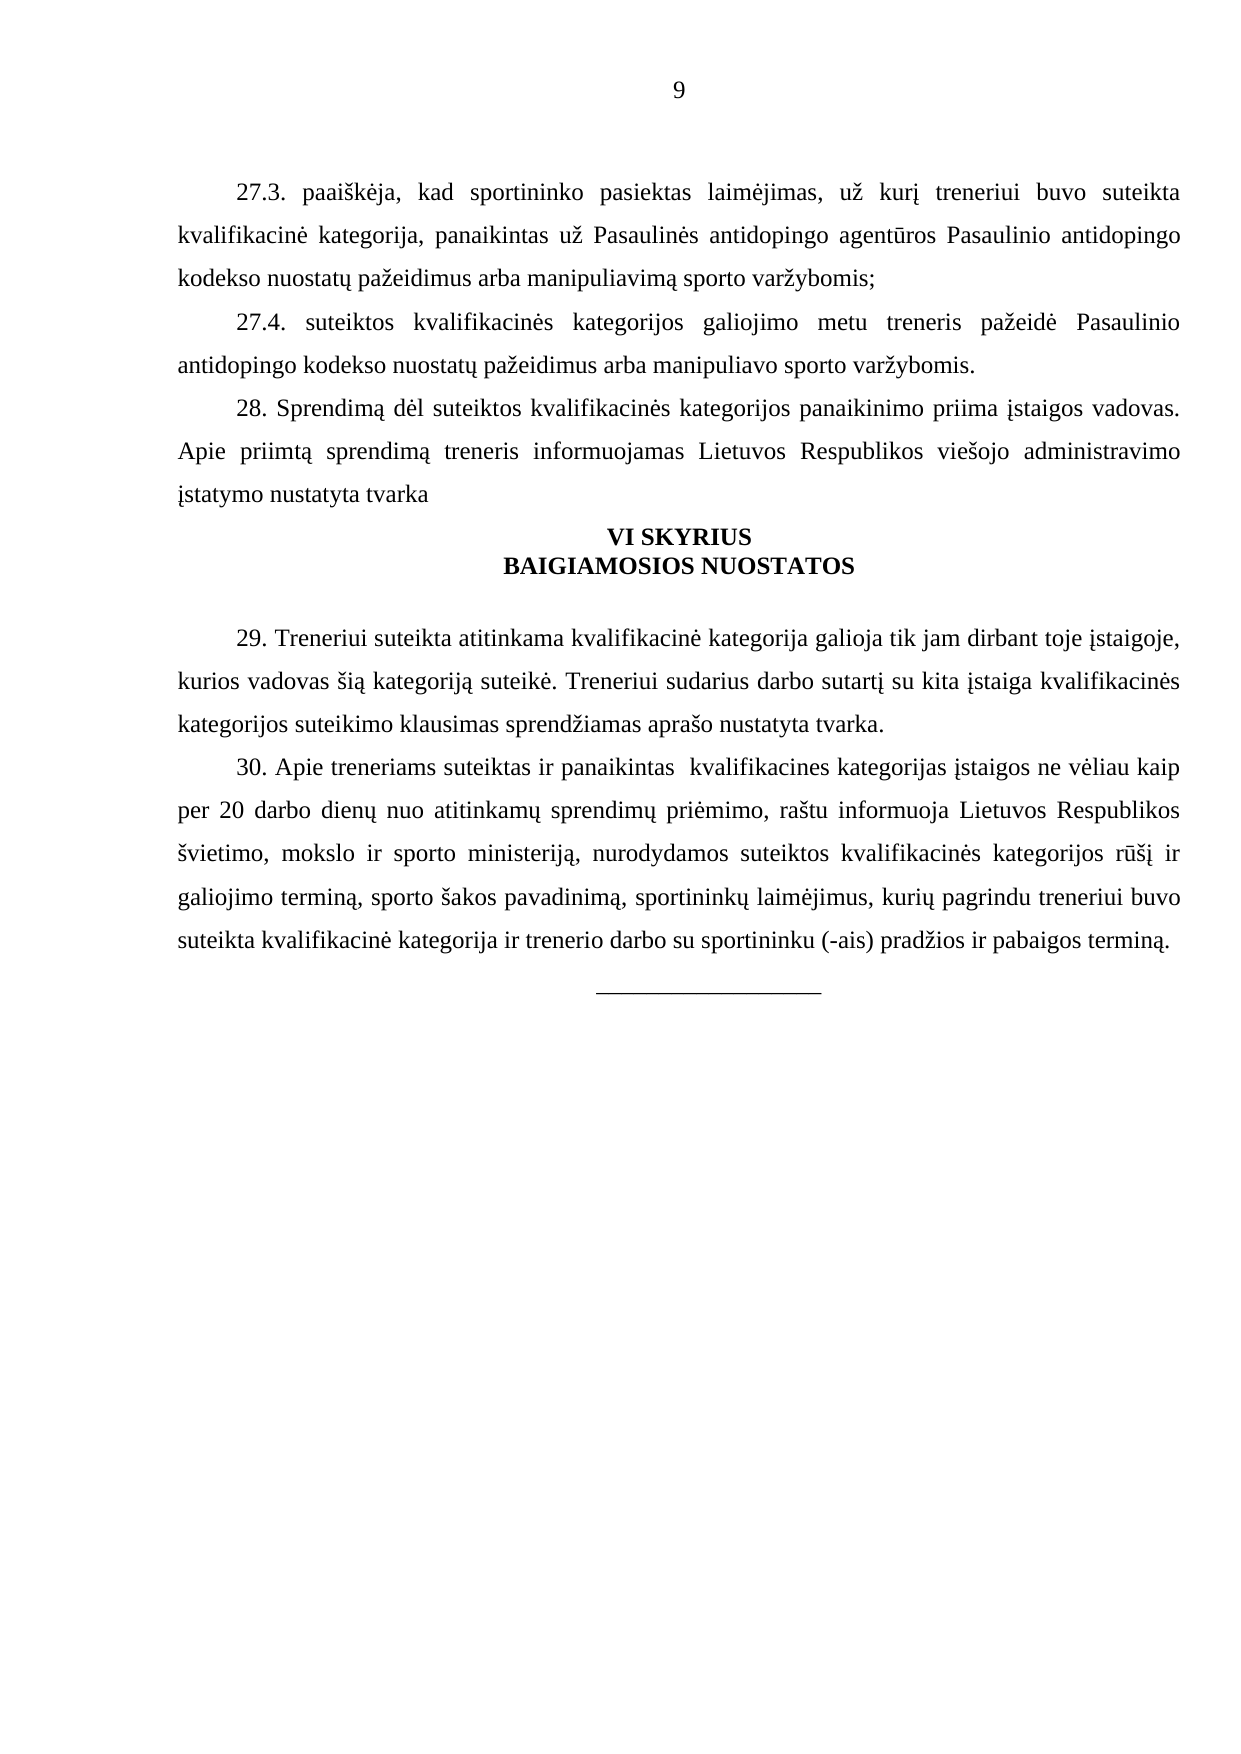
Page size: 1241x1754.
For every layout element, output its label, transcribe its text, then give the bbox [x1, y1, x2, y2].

text __________________ [177, 968, 1181, 997]
text 28. Sprendimą dėl suteiktos kvalifikacinės kategorijos panaikinimo priima įstaigos vadovas. Apie priimtą sprendimą treneris informuojamas Lietuvos Respublikos viešojo administravimo įstatymo nustatyta tvarka [177, 393, 1181, 508]
text 27.3. paaiškėja, kad sportininko pasiektas laimėjimas, už kurį treneriui buvo suteikta kvalifikacinė kategorija, panaikintas už Pasaulinės antidopingo agentūros Pasaulinio antidopingo kodekso nuostatų pažeidimus arba manipuliavimą sporto varžybomis; [177, 177, 1181, 292]
text 27.4. suteiktos kvalifikacinės kategorijos galiojimo metu treneris pažeidė Pasaulinio antidopingo kodekso nuostatų pažeidimus arba manipuliavo sporto varžybomis. [177, 307, 1181, 378]
text BAIGIAMOSIOS NUOSTATOS [177, 551, 1181, 580]
text 29. Treneriui suteikta atitinkama kvalifikacinė kategorija galioja tik jam dirbant toje įstaigoje, kurios vadovas šią kategoriją suteikė. Treneriui sudarius darbo sutartį su kita įstaiga kvalifikacinės kategorijos suteikimo klausimas sprendžiamas aprašo nustatyta tvarka. [177, 623, 1181, 738]
text VI SKYRIUS [177, 522, 1181, 551]
text 30. Apie treneriams suteiktas ir panaikintas kvalifikacines kategorijas įstaigos ne vėliau kaip per 20 darbo dienų nuo atitinkamų sprendimų priėmimo, raštu informuoja Lietuvos Respublikos švietimo, mokslo ir sporto ministeriją, nurodydamos suteiktos kvalifikacinės kategorijos rūšį ir galiojimo terminą, sporto šakos pavadinimą, sportininkų laimėjimus, kurių pagrindu treneriui buvo suteikta kvalifikacinė kategorija ir trenerio darbo su sportininku (-ais) pradžios ir pabaigos terminą. [177, 752, 1181, 953]
